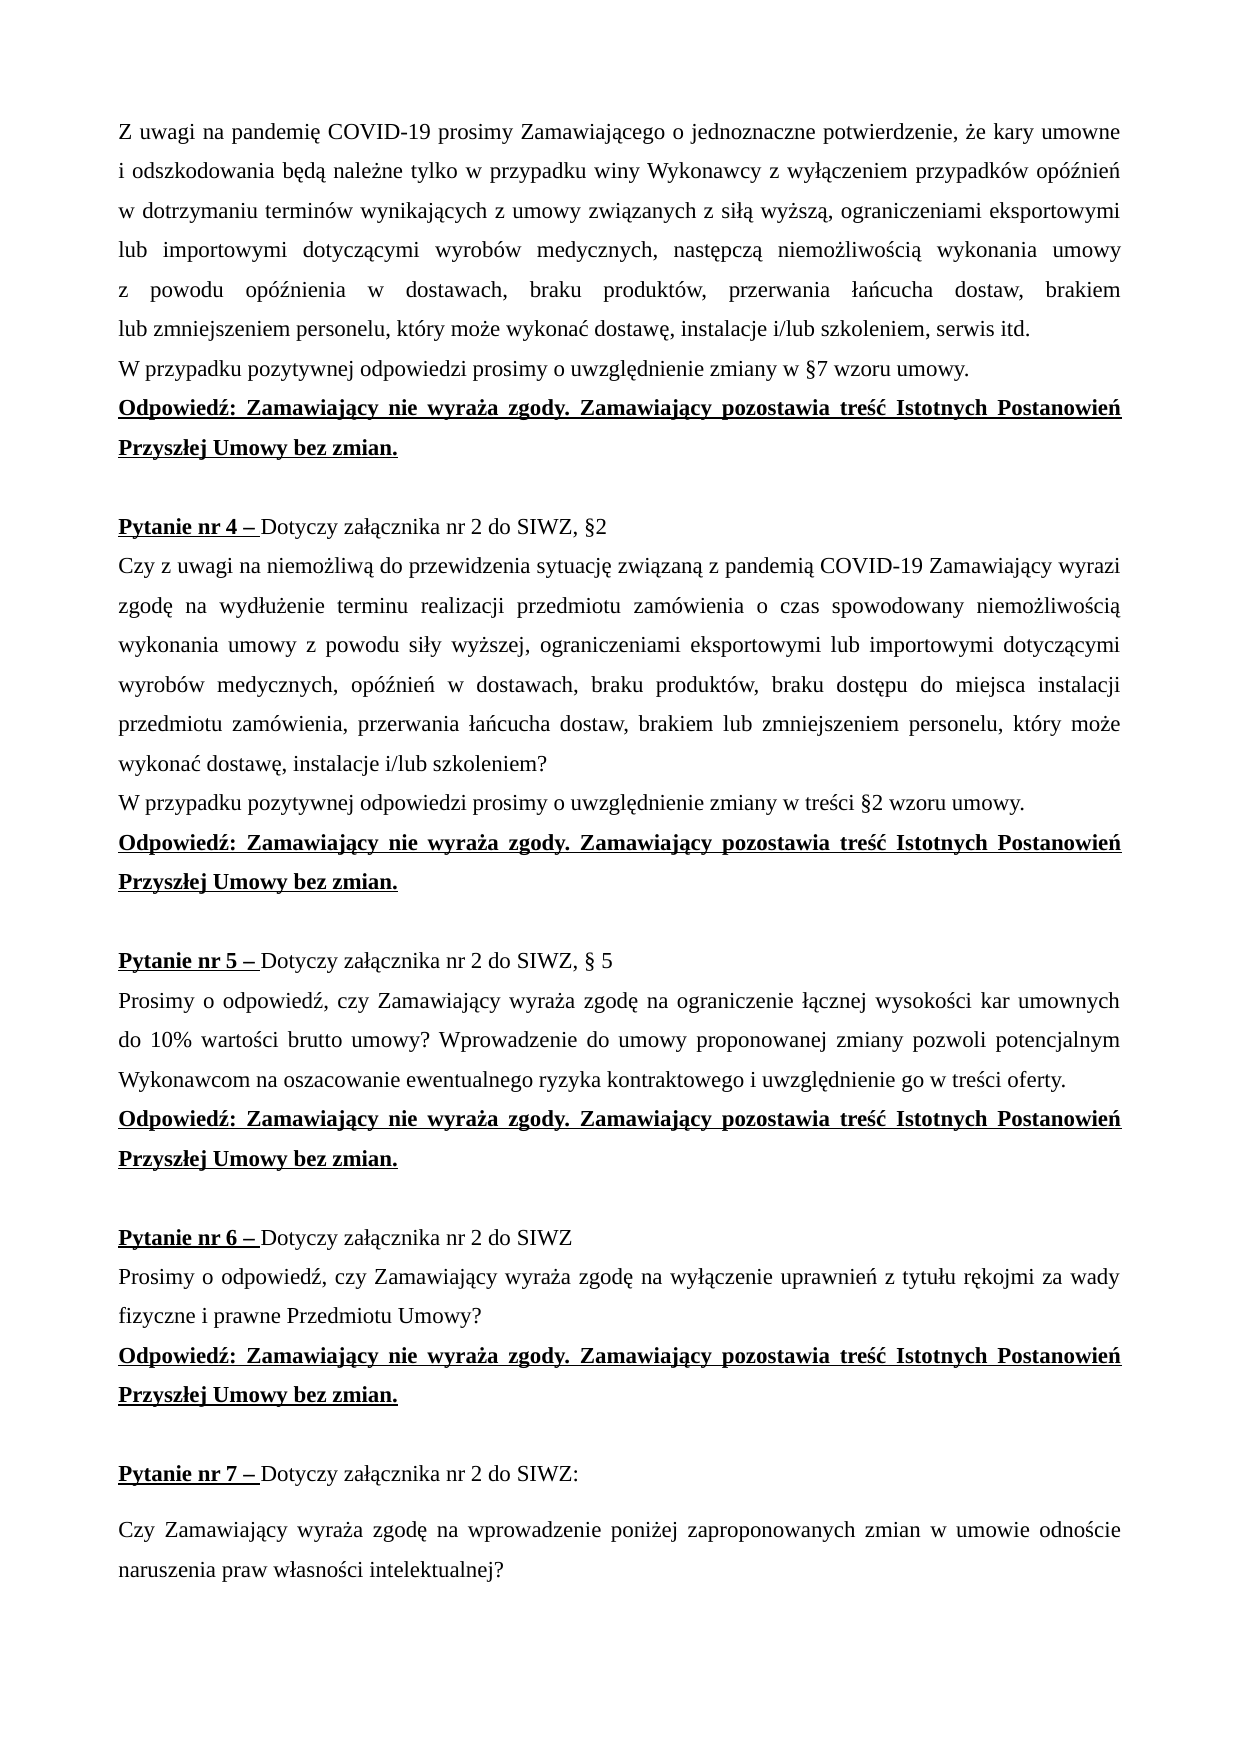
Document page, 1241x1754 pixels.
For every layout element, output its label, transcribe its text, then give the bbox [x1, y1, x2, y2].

text Przyszłej Umowy bez zmian. [118, 1129, 1122, 1171]
text Pytanie nr 5 – Dotyczy załącznika nr 2 do SIWZ, § 5 [118, 947, 1122, 973]
text Odpowiedź: Zamawiający nie wyraża zgody. Zamawiający pozostawia treść Istotnych Postanowień [118, 1105, 1122, 1128]
text Prosimy o odpowiedź, czy Zamawiający wyraża zgodę na ograniczenie łącznej wysokości kar umownych do 10% wartości brutto umowy? Wprowadzenie do umowy proponowanej zmiany pozwoli potencjalnym Wykonawcom na oszacowanie ewentualnego ryzyka kontraktowego i uwzględnienie go w treści oferty. [118, 987, 1122, 1092]
text Przyszłej Umowy bez zmian. [118, 1366, 1122, 1408]
text W przypadku pozytywnej odpowiedzi prosimy o uwzględnienie zmiany w treści §2 wzoru umowy. [118, 789, 1122, 816]
text Pytanie nr 4 – Dotyczy załącznika nr 2 do SIWZ, §2 [118, 513, 1122, 539]
text Pytanie nr 7 – Dotyczy załącznika nr 2 do SIWZ: [118, 1460, 1122, 1487]
text Czy Zamawiający wyraża zgodę na wprowadzenie poniżej zaproponowanych zmian w umowie odnoście naruszenia praw własności intelektualnej? [118, 1517, 1122, 1582]
text Z uwagi na pandemię COVID-19 prosimy Zamawiającego o jednoznaczne potwierdzenie, że kary umowne i odszkodowania będą należne tylko w przypadku winy Wykonawcy z wyłączeniem przypadków opóźnień w dotrzymaniu terminów wynikających z umowy związanych z siłą wyższą, ograniczeniami eksportowymi lub importowymi dotyczącymi wyrobów medycznych, następczą niemożliwością wykonania umowy z powodu opóźnienia w dostawach, braku produktów, przerwania łańcucha dostaw, brakiem lub zmniejszeniem personelu, który może wykonać dostawę, instalacje i/lub szkoleniem, serwis itd. [118, 118, 1122, 342]
text Przyszłej Umowy bez zmian. [118, 853, 1122, 894]
text Odpowiedź: Zamawiający nie wyraża zgody. Zamawiający pozostawia treść Istotnych Postanowień [118, 829, 1122, 852]
text Prosimy o odpowiedź, czy Zamawiający wyraża zgodę na wyłączenie uprawnień z tytułu rękojmi za wady fizyczne i prawne Przedmiotu Umowy? [118, 1263, 1122, 1329]
text Przyszłej Umowy bez zmian. [118, 419, 1122, 460]
text Czy z uwagi na niemożliwą do przewidzenia sytuację związaną z pandemią COVID-19 Zamawiający wyrazi zgodę na wydłużenie terminu realizacji przedmiotu zamówienia o czas spowodowany niemożliwością wykonania umowy z powodu siły wyższej, ograniczeniami eksportowymi lub importowymi dotyczącymi wyrobów medycznych, opóźnień w dostawach, braku produktów, braku dostępu do miejsca instalacji przedmiotu zamówienia, przerwania łańcucha dostaw, brakiem lub zmniejszeniem personelu, który może wykonać dostawę, instalacje i/lub szkoleniem? [118, 552, 1122, 776]
text W przypadku pozytywnej odpowiedzi prosimy o uwzględnienie zmiany w §7 wzoru umowy. [118, 355, 1122, 381]
text Odpowiedź: Zamawiający nie wyraża zgody. Zamawiający pozostawia treść Istotnych Postanowień [118, 1342, 1122, 1365]
text Pytanie nr 6 – Dotyczy załącznika nr 2 do SIWZ [118, 1223, 1122, 1250]
text Odpowiedź: Zamawiający nie wyraża zgody. Zamawiający pozostawia treść Istotnych Postanowień [118, 394, 1122, 417]
